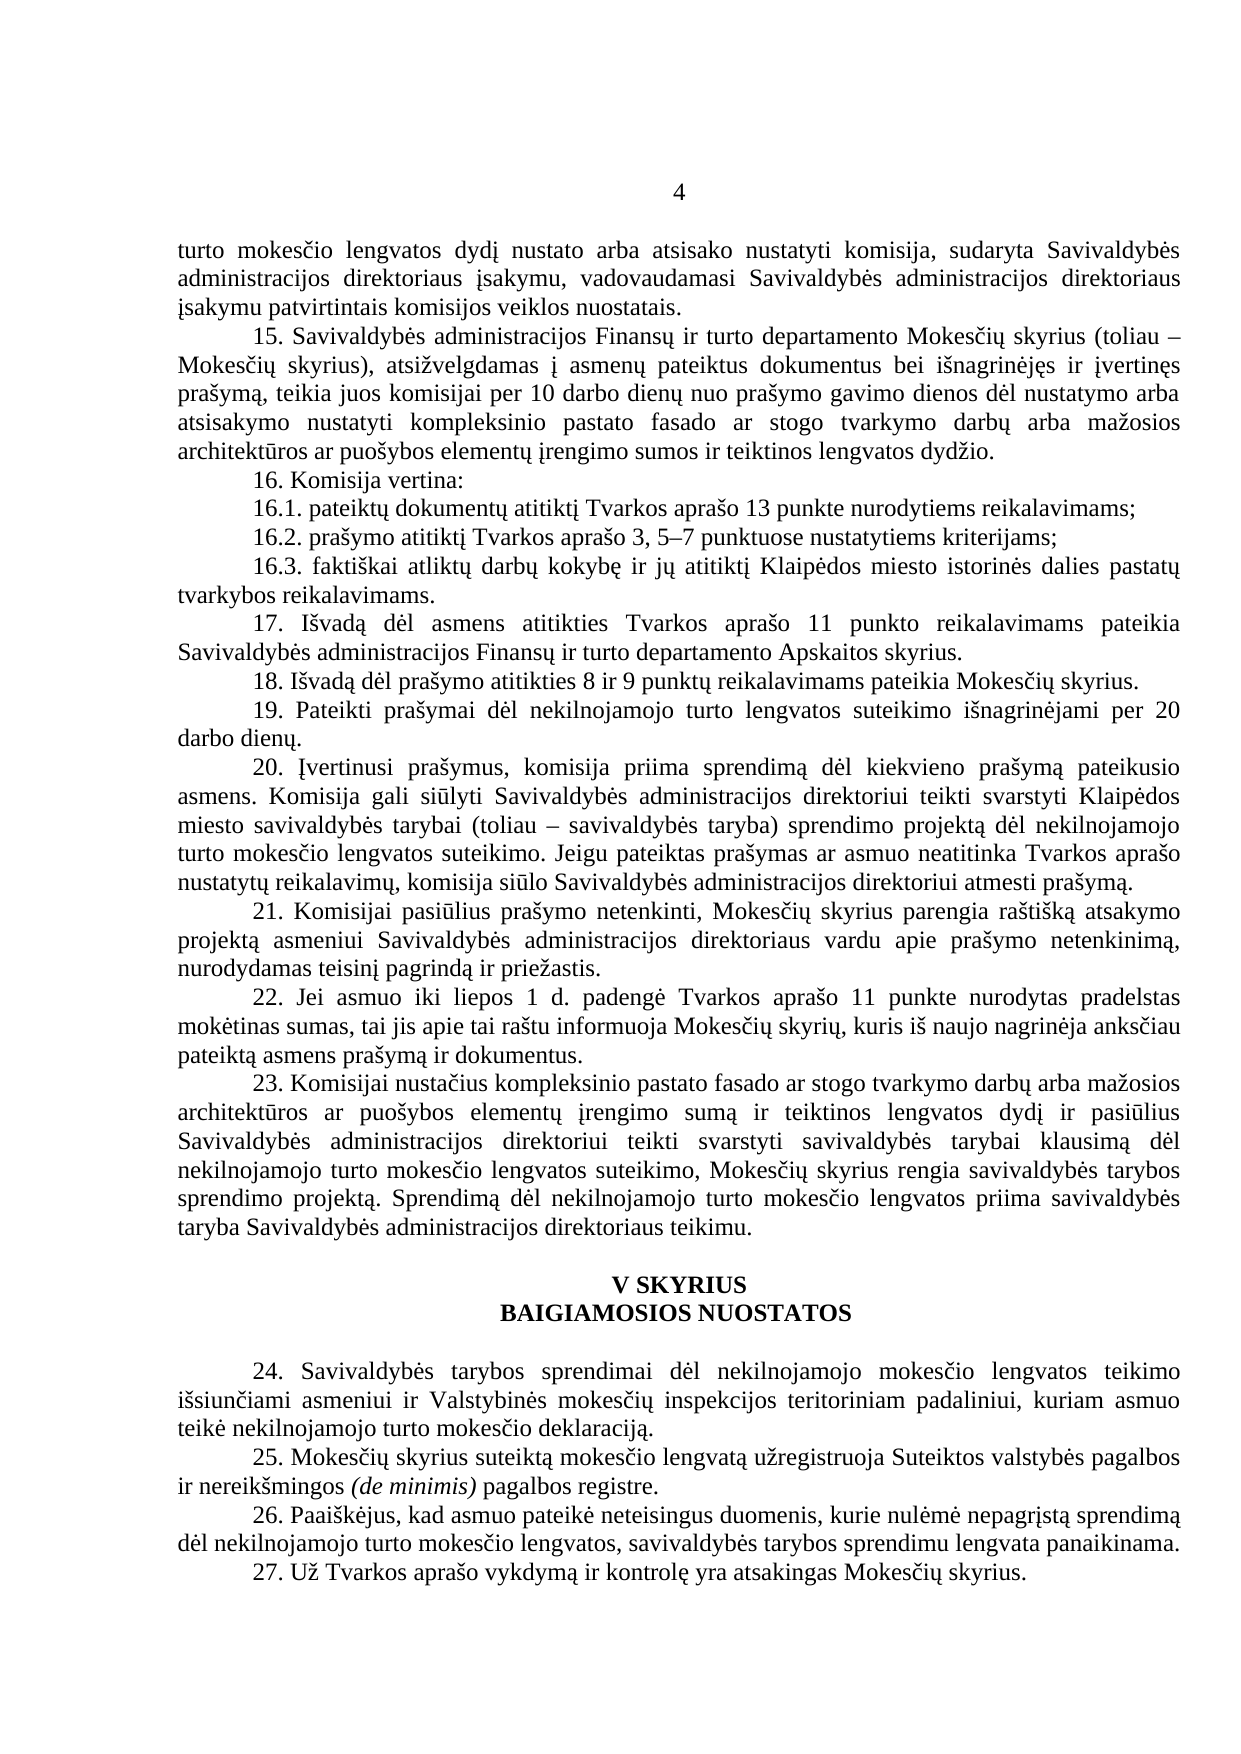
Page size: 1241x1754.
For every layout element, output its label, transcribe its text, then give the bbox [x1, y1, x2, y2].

text 23. Komisijai nustačius kompleksinio pastato fasado ar stogo tvarkymo darbų arba mažosios architektūros ar puošybos elementų įrengimo sumą ir teiktinos lengvatos dydį ir pasiūlius Savivaldybės administracijos direktoriui teikti svarstyti savivaldybės tarybai klausimą dėl nekilnojamojo turto mokesčio lengvatos suteikimo, Mokesčių skyrius rengia savivaldybės tarybos sprendimo projektą. Sprendimą dėl nekilnojamojo turto mokesčio lengvatos priima savivaldybės taryba Savivaldybės administracijos direktoriaus teikimu. [177, 1068, 1181, 1241]
text 21. Komisijai pasiūlius prašymo netenkinti, Mokesčių skyrius parengia raštišką atsakymo projektą asmeniui Savivaldybės administracijos direktoriaus vardu apie prašymo netenkinimą, nurodydamas teisinį pagrindą ir priežastis. [177, 896, 1181, 982]
text V SKYRIUS [177, 1270, 1181, 1298]
text 22. Jei asmuo iki liepos 1 d. padengė Tvarkos aprašo 11 punkte nurodytas pradelstas mokėtinas sumas, tai jis apie tai raštu informuoja Mokesčių skyrių, kuris iš naujo nagrinėja anksčiau pateiktą asmens prašymą ir dokumentus. [177, 982, 1181, 1068]
text 16.2. prašymo atitiktį Tvarkos aprašo 3, 5–7 punktuose nustatytiems kriterijams; [177, 522, 1181, 551]
text 26. Paaiškėjus, kad asmuo pateikė neteisingus duomenis, kurie nulėmė nepagrįstą sprendimą dėl nekilnojamojo turto mokesčio lengvatos, savivaldybės tarybos sprendimu lengvata panaikinama. [177, 1500, 1181, 1557]
text 20. Įvertinusi prašymus, komisija priima sprendimą dėl kiekvieno prašymą pateikusio asmens. Komisija gali siūlyti Savivaldybės administracijos direktoriui teikti svarstyti Klaipėdos miesto savivaldybės tarybai (toliau – savivaldybės taryba) sprendimo projektą dėl nekilnojamojo turto mokesčio lengvatos suteikimo. Jeigu pateiktas prašymas ar asmuo neatitinka Tvarkos aprašo nustatytų reikalavimų, komisija siūlo Savivaldybės administracijos direktoriui atmesti prašymą. [177, 752, 1181, 896]
text turto mokesčio lengvatos dydį nustato arba atsisako nustatyti komisija, sudaryta Savivaldybės administracijos direktoriaus įsakymu, vadovaudamasi Savivaldybės administracijos direktoriaus įsakymu patvirtintais komisijos veiklos nuostatais. [177, 235, 1181, 321]
text 16. Komisija vertina: [177, 465, 1181, 493]
text 15. Savivaldybės administracijos Finansų ir turto departamento Mokesčių skyrius (toliau – Mokesčių skyrius), atsižvelgdamas į asmenų pateiktus dokumentus bei išnagrinėjęs ir įvertinęs prašymą, teikia juos komisijai per 10 darbo dienų nuo prašymo gavimo dienos dėl nustatymo arba atsisakymo nustatyti kompleksinio pastato fasado ar stogo tvarkymo darbų arba mažosios architektūros ar puošybos elementų įrengimo sumos ir teiktinos lengvatos dydžio. [177, 321, 1181, 465]
text 24. Savivaldybės tarybos sprendimai dėl nekilnojamojo mokesčio lengvatos teikimo išsiunčiami asmeniui ir Valstybinės mokesčių inspekcijos teritoriniam padaliniui, kuriam asmuo teikė nekilnojamojo turto mokesčio deklaraciją. [177, 1356, 1181, 1442]
text BAIGIAMOSIOS NUOSTATOS [177, 1298, 1181, 1327]
text 19. Pateikti prašymai dėl nekilnojamojo turto lengvatos suteikimo išnagrinėjami per 20 darbo dienų. [177, 695, 1181, 752]
text 27. Už Tvarkos aprašo vykdymą ir kontrolę yra atsakingas Mokesčių skyrius. [177, 1557, 1181, 1586]
text 17. Išvadą dėl asmens atitikties Tvarkos aprašo 11 punkto reikalavimams pateikia Savivaldybės administracijos Finansų ir turto departamento Apskaitos skyrius. [177, 608, 1181, 666]
text 18. Išvadą dėl prašymo atitikties 8 ir 9 punktų reikalavimams pateikia Mokesčių skyrius. [177, 666, 1181, 695]
text 16.3. faktiškai atliktų darbų kokybę ir jų atitiktį Klaipėdos miesto istorinės dalies pastatų tvarkybos reikalavimams. [177, 551, 1181, 608]
text 25. Mokesčių skyrius suteiktą mokesčio lengvatą užregistruoja Suteiktos valstybės pagalbos ir nereikšmingos (de minimis) pagalbos registre. [177, 1442, 1181, 1500]
text 16.1. pateiktų dokumentų atitiktį Tvarkos aprašo 13 punkte nurodytiems reikalavimams; [177, 493, 1181, 522]
